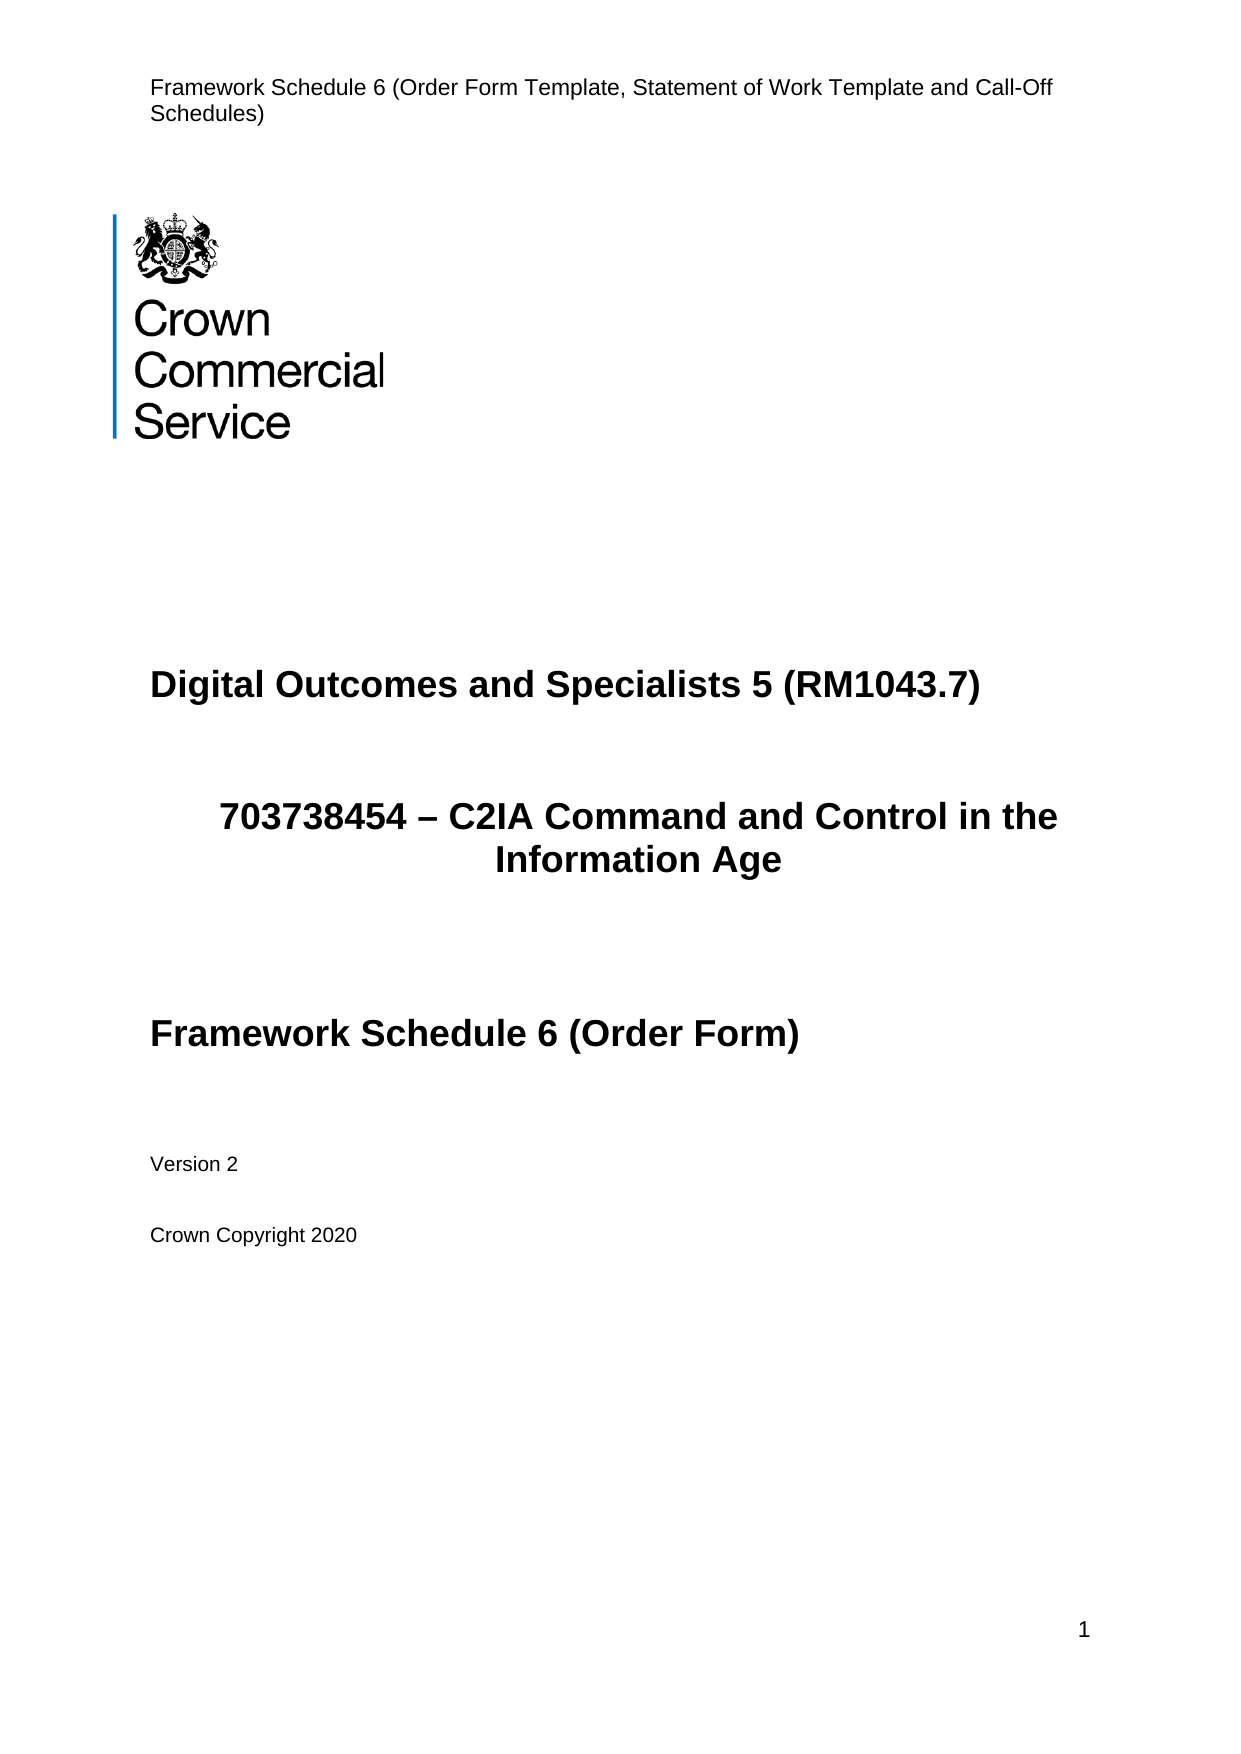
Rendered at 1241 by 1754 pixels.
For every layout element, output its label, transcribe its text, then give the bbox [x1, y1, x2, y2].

subtitle Framework Schedule 6 (Order Form) [150, 1011, 1090, 1054]
subtitle Digital Outcomes and Specialists 5 (RM1043.7) [150, 663, 1090, 706]
text 703738454 – C2IA Command and Control in the Information Age [187, 794, 1090, 881]
text Version 2 [150, 1151, 1090, 1175]
text Crown Copyright 2020 [150, 1223, 1090, 1247]
